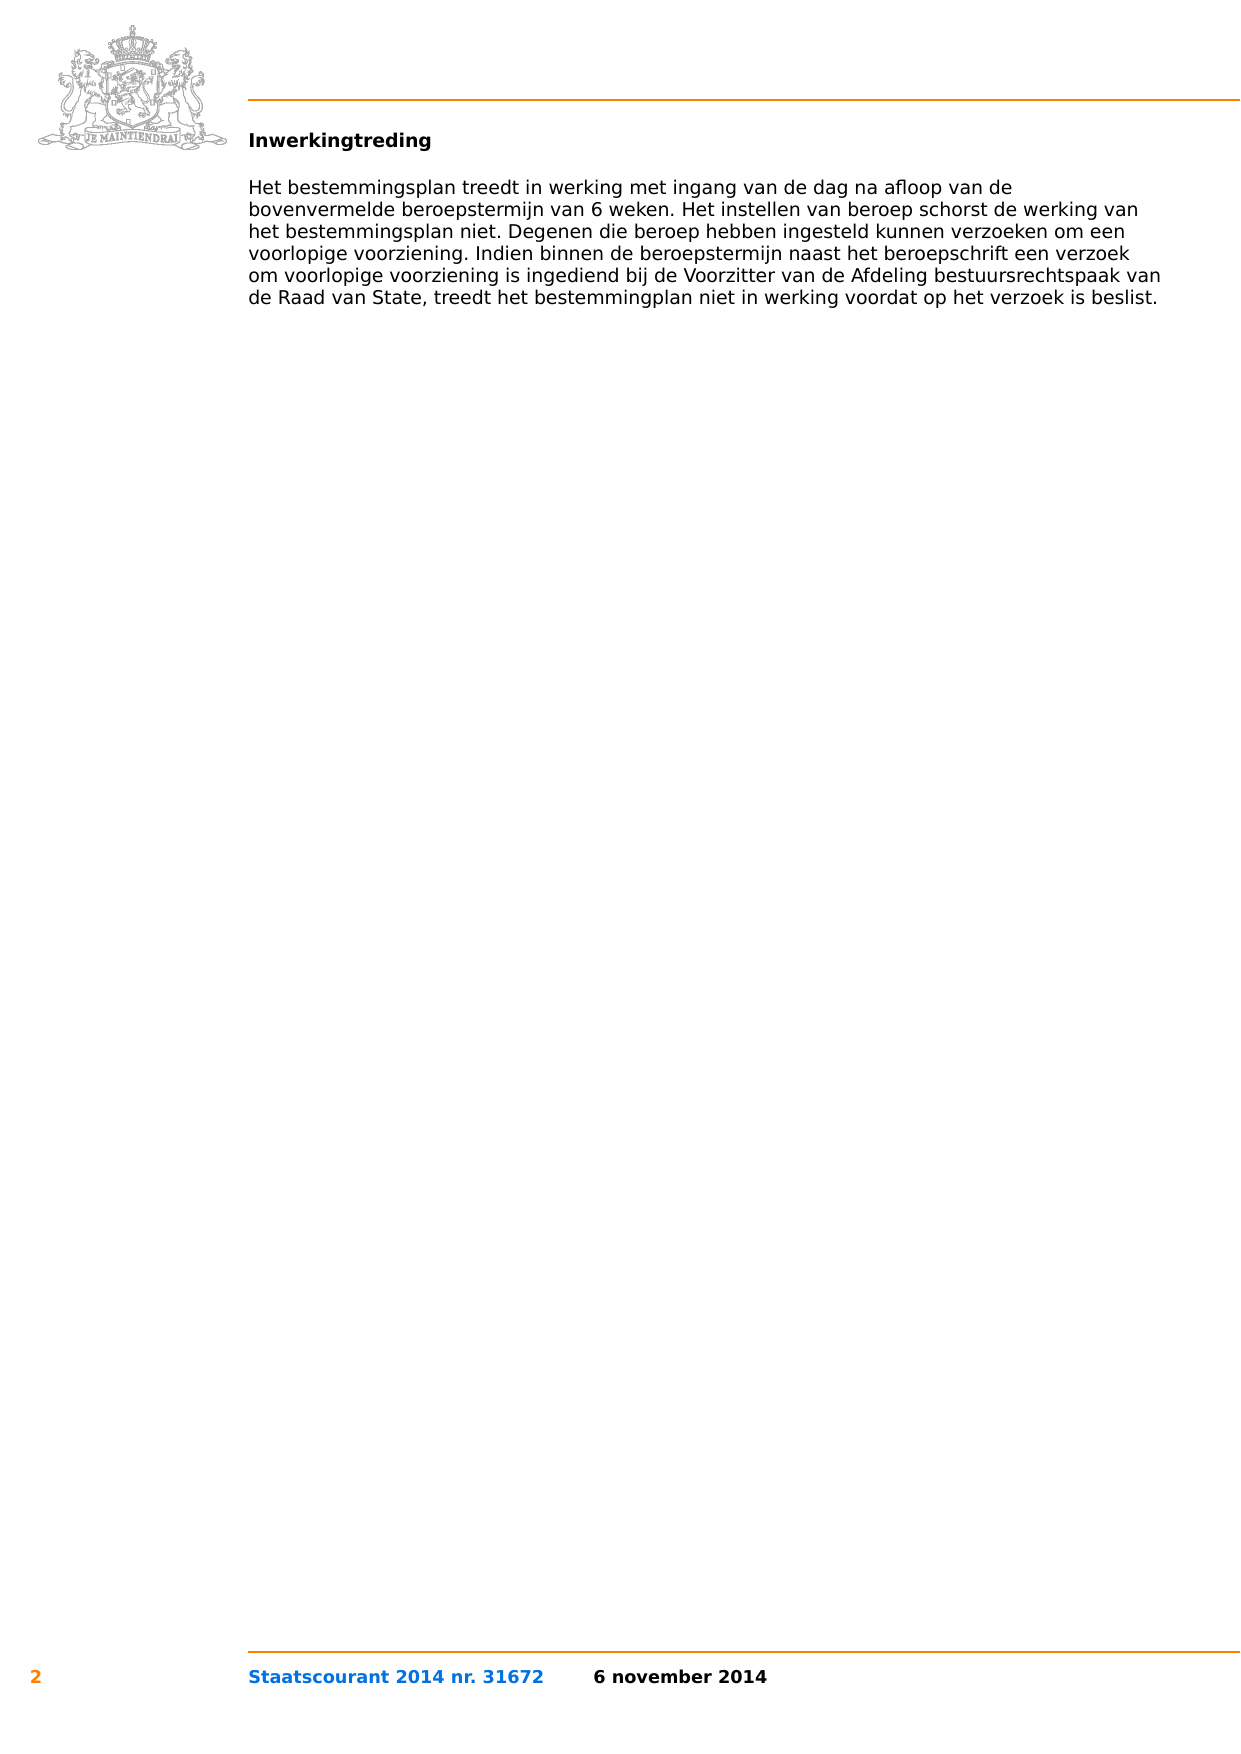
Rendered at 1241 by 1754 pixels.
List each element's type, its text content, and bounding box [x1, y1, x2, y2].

picture [38, 25, 227, 150]
subtitle Inwerkingtreding [248, 130, 1163, 152]
text Het bestemmingsplan treedt in werking met ingang van de dag na afloop van de bovenvermelde beroepstermijn van 6 weken. Het instellen van beroep schorst de werking van het bestemmingsplan niet. Degenen die beroep hebben ingesteld kunnen verzoeken om een voorlopige voorziening. Indien binnen de beroepstermijn naast het beroepschrift een verzoek om voorlopige voorziening is ingediend bij de Voorzitter van de Afdeling bestuursrechtspaak van de Raad van State, treedt het bestemmingplan niet in werking voordat op het verzoek is beslist. [248, 177, 1163, 309]
